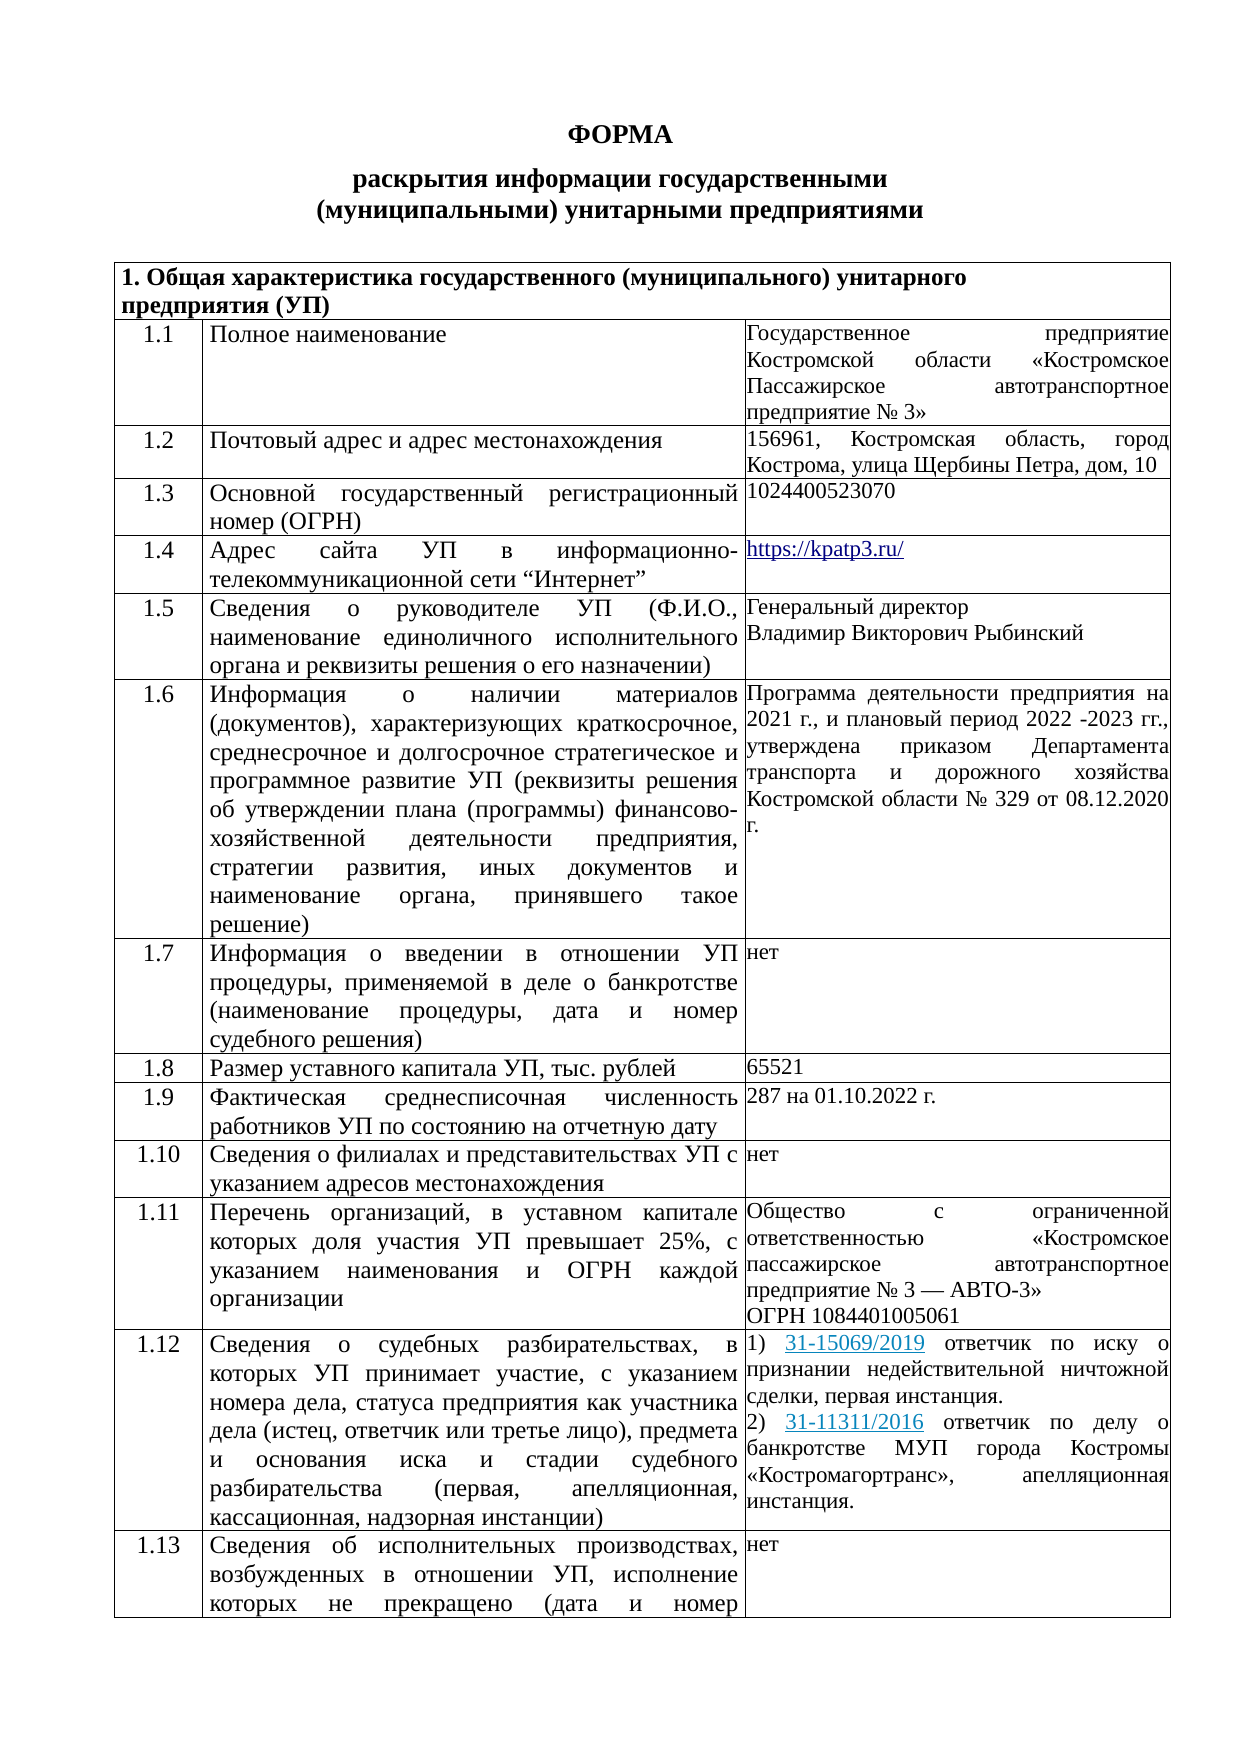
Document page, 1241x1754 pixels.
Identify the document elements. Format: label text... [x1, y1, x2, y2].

table_cell 1.5 [115, 594, 202, 679]
table_cell Информация о наличии материалов (документов), характеризующих краткосрочное, среднесрочное и долгосрочное стратегическое и программное развитие УП (реквизиты решения об утверждении плана (программы) финансово-хозяйственной деятельности предприятия, стратегии развития, иных документов и наименование органа, принявшего такое решение) [203, 680, 745, 938]
table_cell Информация о введении в отношении УП процедуры, применяемой в деле о банкротстве (наименование процедуры, дата и номер судебного решения) [203, 939, 745, 1053]
table_cell 1.4 [115, 536, 202, 593]
table_cell 1.9 [115, 1083, 202, 1139]
table_cell Сведения об исполнительных производствах, возбужденных в отношении УП, исполнение которых не прекращено (дата и номер [203, 1531, 745, 1617]
table_cell Фактическая среднесписочная численность работников УП по состоянию на отчетную дату [203, 1083, 745, 1139]
table_cell 1) 31-15069/2019 ответчик по иску о признании недействительной ничтожной сделки, первая инстанция. 2) 31-11311/2016 ответчик по делу о банкротстве МУП города Костромы «Костромагортранс», апелляционная инстанция. [746, 1330, 1170, 1530]
table_cell Программа деятельности предприятия на 2021 г., и плановый период 2022 -2023 гг., утверждена приказом Департамента транспорта и дорожного хозяйства Костромской области № 329 от 08.12.2020 г. [746, 680, 1170, 938]
text раскрытия информации государственными (муниципальными) унитарными предприятиями [118, 162, 1122, 224]
table_header 1. Общая характеристика государственного (муниципального) унитарного предприятия (УП) [115, 263, 1170, 319]
table_cell 1.7 [115, 939, 202, 1053]
table_cell 1.10 [115, 1141, 202, 1197]
table_cell Почтовый адрес и адрес местонахождения [203, 426, 745, 477]
table_cell 1.11 [115, 1198, 202, 1329]
table_cell 1.12 [115, 1330, 202, 1530]
table_cell Полное наименование [203, 320, 745, 425]
table_cell 1.1 [115, 320, 202, 425]
table_cell 287 на 01.10.2022 г. [746, 1083, 1170, 1139]
table_cell 1.6 [115, 680, 202, 938]
table_cell Размер уставного капитала УП, тыс. рублей [203, 1054, 745, 1082]
table_cell Сведения о руководителе УП (Ф.И.О., наименование единоличного исполнительного органа и реквизиты решения о его назначении) [203, 594, 745, 679]
table_cell 1024400523070 [746, 479, 1170, 535]
table_cell Перечень организаций, в уставном капитале которых доля участия УП превышает 25%, с указанием наименования и ОГРН каждой организации [203, 1198, 745, 1329]
text ФОРМА [118, 118, 1122, 149]
table_cell Основной государственный регистрационный номер (ОГРН) [203, 479, 745, 535]
table_cell нет [746, 939, 1170, 1053]
table_cell 1.3 [115, 479, 202, 535]
table_cell 1.2 [115, 426, 202, 477]
table_cell Сведения о филиалах и представительствах УП с указанием адресов местонахождения [203, 1141, 745, 1197]
table_cell Сведения о судебных разбирательствах, в которых УП принимает участие, с указанием номера дела, статуса предприятия как участника дела (истец, ответчик или третье лицо), предмета и основания иска и стадии судебного разбирательства (первая, апелляционная, кассационная, надзорная инстанции) [203, 1330, 745, 1530]
table_cell 65521 [746, 1054, 1170, 1082]
table_cell нет [746, 1141, 1170, 1197]
table_cell 1.8 [115, 1054, 202, 1082]
table_cell Государственное предприятие Костромской области «Костромское Пассажирское автотранспортное предприятие № 3» [746, 320, 1170, 425]
table_cell 156961, Костромская область, город Кострома, улица Щербины Петра, дом, 10 [746, 426, 1170, 477]
table_cell нет [746, 1531, 1170, 1617]
table_cell https://kpatp3.ru/ [746, 536, 1170, 593]
table_cell Адрес сайта УП в информационно-телекоммуникационной сети “Интернет” [203, 536, 745, 593]
table_cell 1.13 [115, 1531, 202, 1617]
table_cell Генеральный директор Владимир Викторович Рыбинский [746, 594, 1170, 679]
